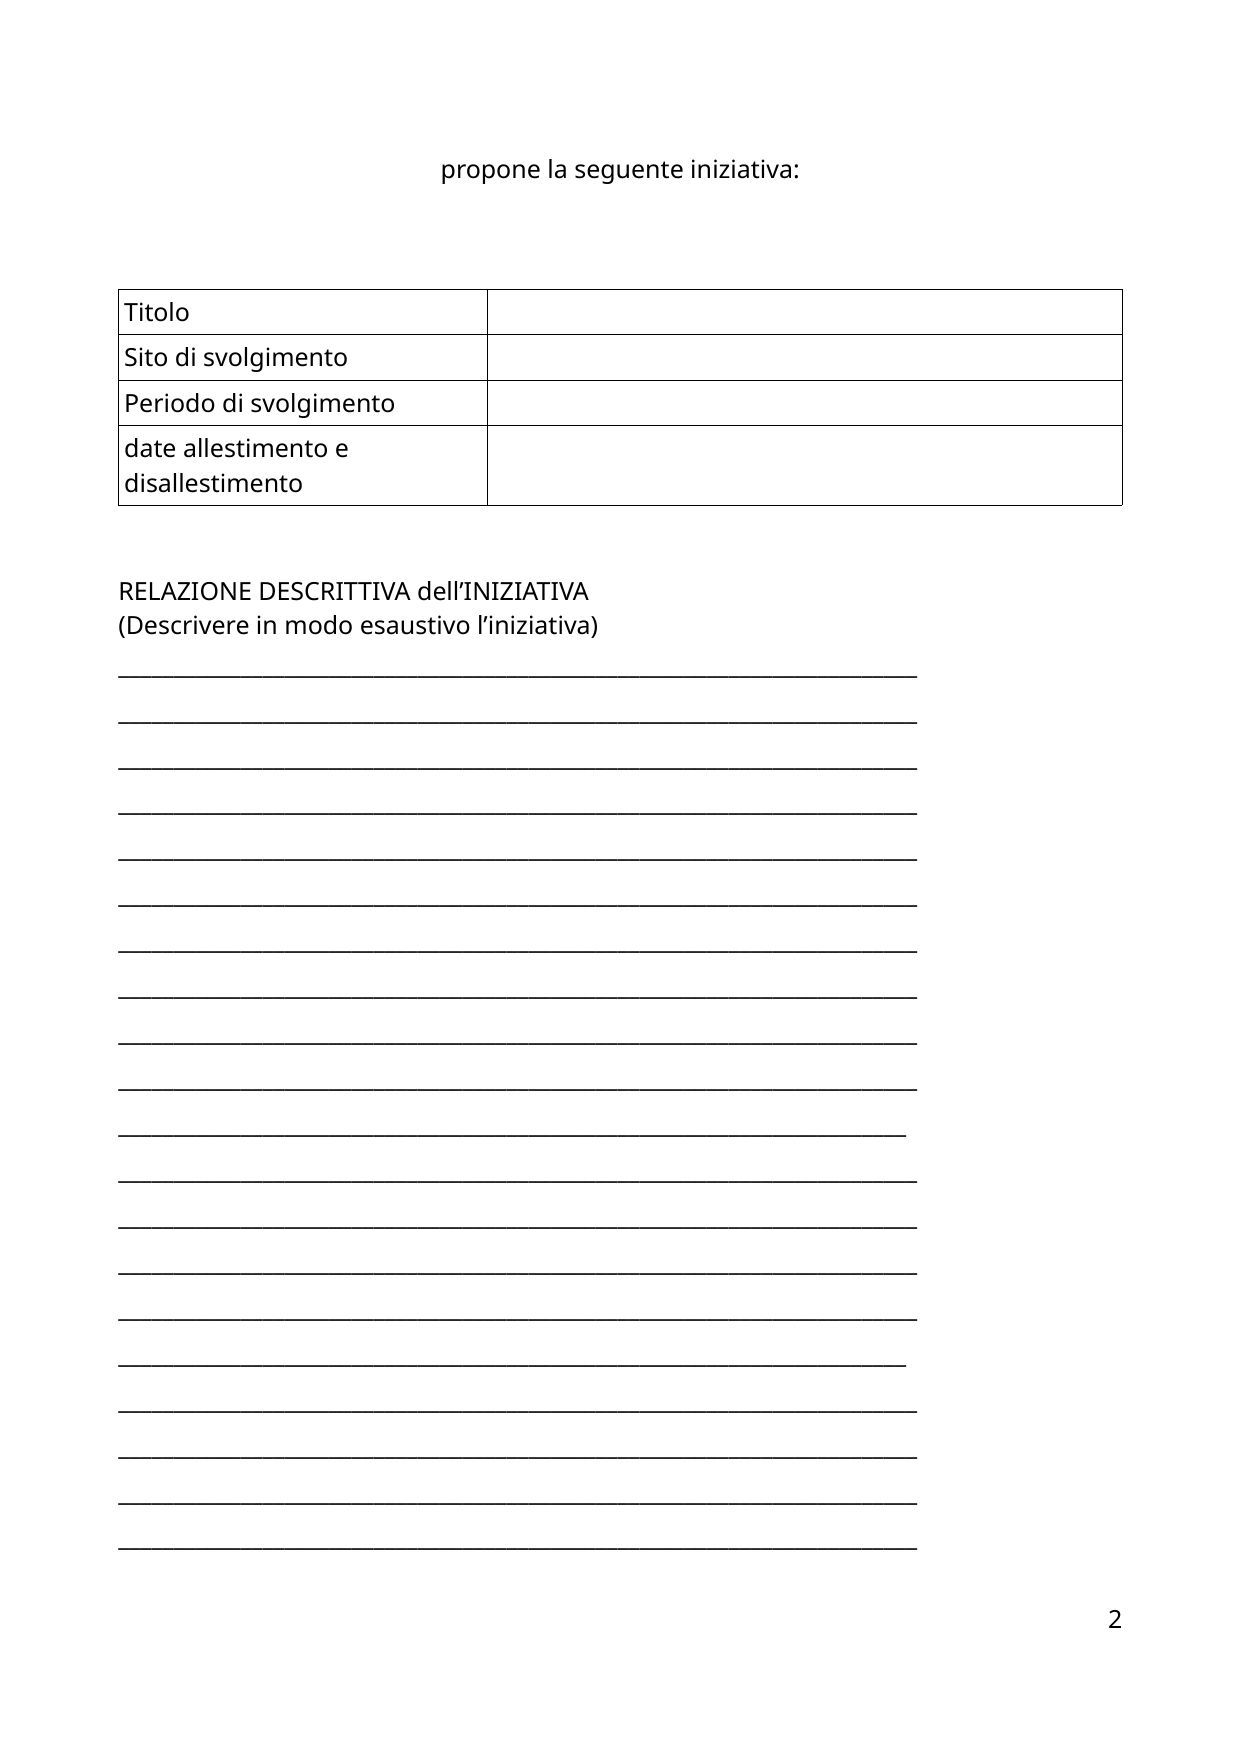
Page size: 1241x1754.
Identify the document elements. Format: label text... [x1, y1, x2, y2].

text ________________________________________________________________________ [118, 1244, 1122, 1278]
text ________________________________________________________________________ [118, 739, 1122, 773]
table_header Titolo [119, 290, 487, 334]
text ________________________________________________________________________ [118, 969, 1122, 1003]
text ________________________________________________________________________ [118, 1153, 1122, 1187]
table_cell Periodo di svolgimento [119, 381, 487, 425]
table_cell date allestimento e disallestimento [119, 426, 487, 505]
text ________________________________________________________________________ [118, 1520, 1122, 1554]
text (Descrivere in modo esaustivo l’iniziativa) [118, 607, 1122, 641]
text ________________________________________________________________________ [118, 1290, 1122, 1324]
text _______________________________________________________________________ [118, 1336, 1122, 1370]
table_header [488, 290, 1122, 334]
text ________________________________________________________________________ [118, 1382, 1122, 1416]
text ________________________________________________________________________ [118, 1474, 1122, 1508]
text ________________________________________________________________________ [118, 1428, 1122, 1462]
text ________________________________________________________________________ [118, 1061, 1122, 1095]
text ________________________________________________________________________ [118, 1015, 1122, 1049]
table_cell [488, 335, 1122, 380]
text _______________________________________________________________________ [118, 1107, 1122, 1141]
text ________________________________________________________________________ [118, 785, 1122, 819]
table_cell Sito di svolgimento [119, 335, 487, 380]
text ________________________________________________________________________ [118, 693, 1122, 727]
text ________________________________________________________________________ [118, 831, 1122, 865]
table_cell [488, 426, 1122, 505]
text ________________________________________________________________________ [118, 647, 1122, 681]
text ________________________________________________________________________ [118, 923, 1122, 957]
table_cell [488, 381, 1122, 425]
text ________________________________________________________________________ [118, 877, 1122, 911]
text ________________________________________________________________________ [118, 1198, 1122, 1233]
text propone la seguente iniziativa: [118, 152, 1122, 186]
text RELAZIONE DESCRITTIVA dell’INIZIATIVA [118, 573, 1122, 607]
